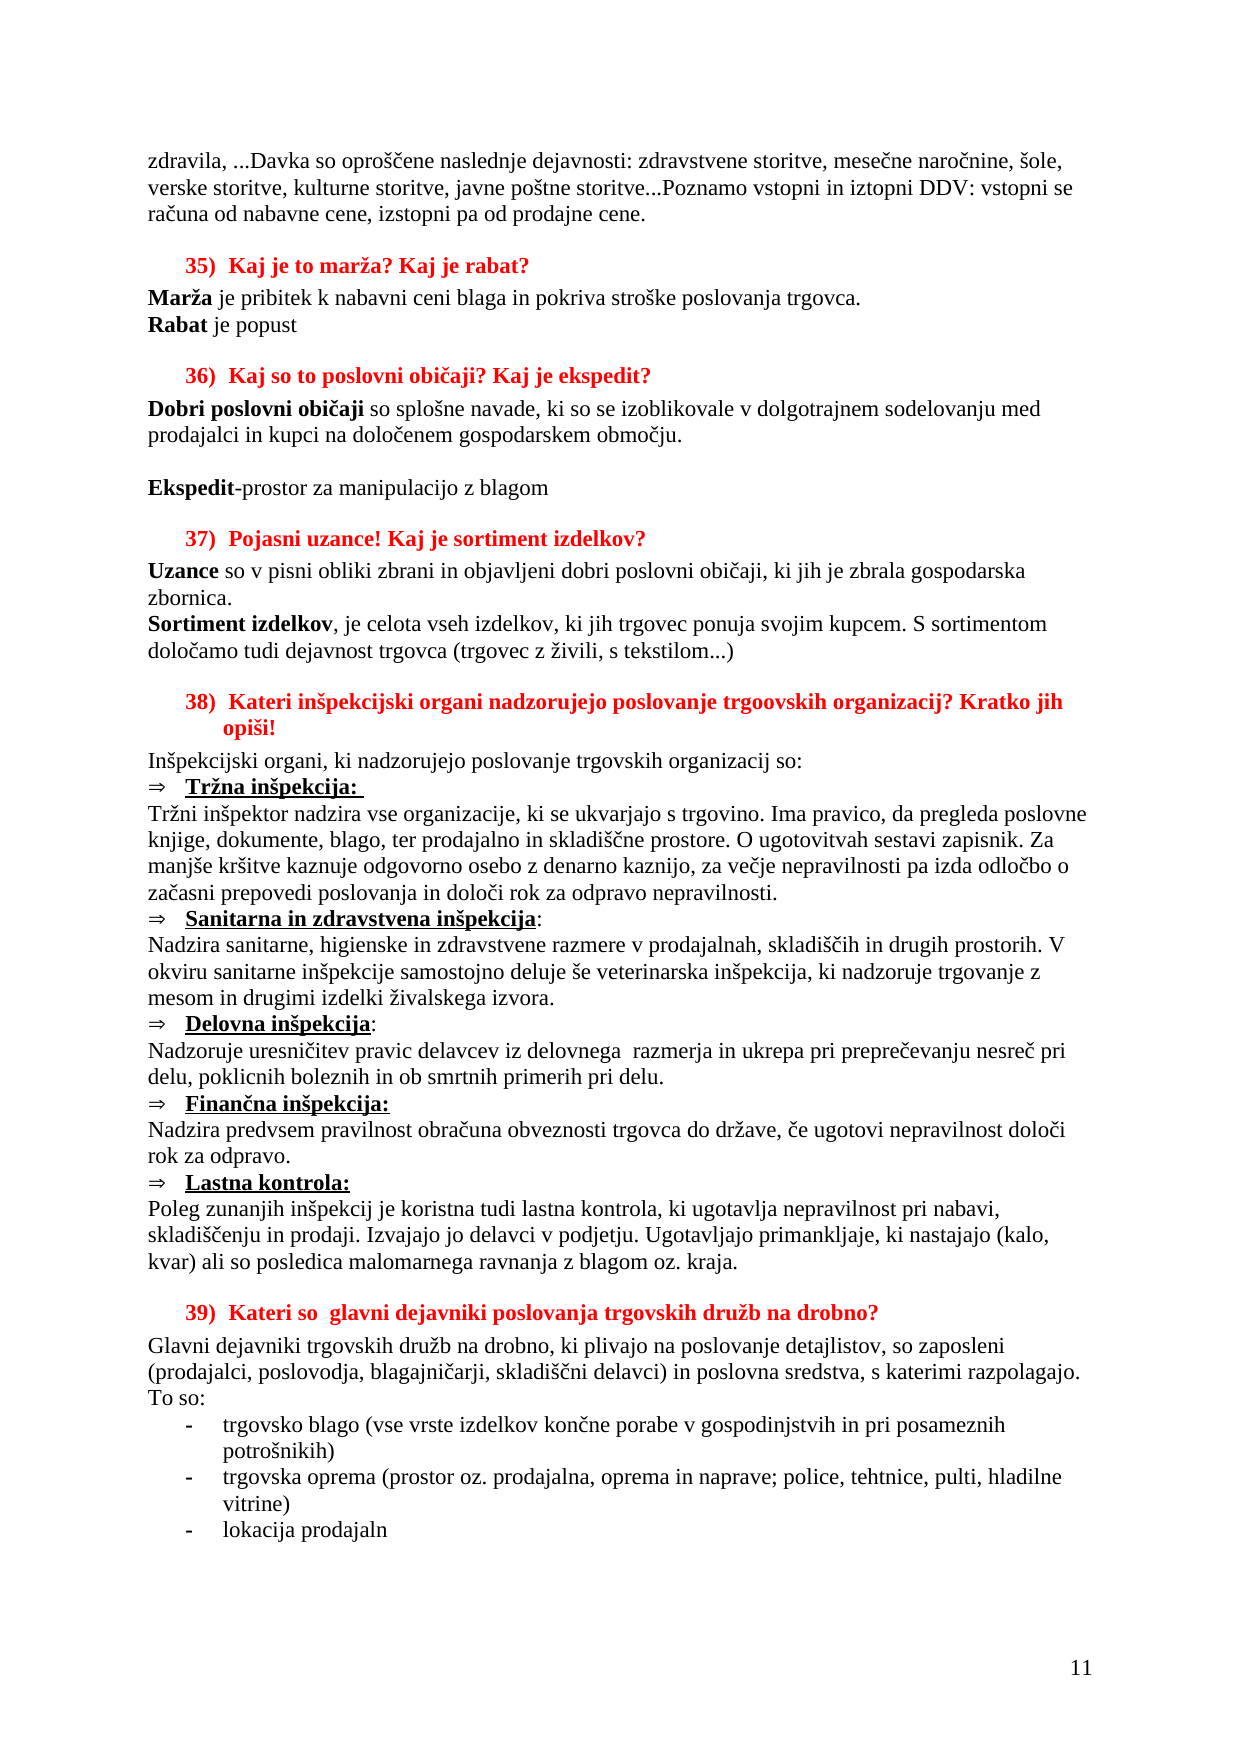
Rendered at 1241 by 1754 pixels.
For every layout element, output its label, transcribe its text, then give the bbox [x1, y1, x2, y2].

subtitle Nadzoruje uresničitev pravic delavcev iz delovnega razmerja in ukrepa pri preprečevanju nesreč pri delu, poklicnih boleznih in ob smrtnih primerih pri delu. [148, 1037, 1093, 1089]
subtitle Kateri inšpekcijski organi nadzorujejo poslovanje trgoovskih organizacij? Kratko jih opiši! [185, 688, 1093, 741]
subtitle Tržni inšpektor nadzira vse organizacije, ki se ukvarjajo s trgovino. Ima pravico, da pregleda poslovne knjige, dokumente, blago, ter prodajalno in skladiščne prostore. O ugotovitvah sestavi zapisnik. Za manjše kršitve kaznuje odgovorno osebo z denarno kaznijo, za večje nepravilnosti pa izda odločbo o začasni prepovedi poslovanja in določi rok za odpravo nepravilnosti. [148, 800, 1093, 905]
subtitle Lastna kontrola: [148, 1169, 1093, 1195]
subtitle Kateri so glavni dejavniki poslovanja trgovskih družb na drobno? [185, 1299, 1093, 1325]
subtitle Sanitarna in zdravstvena inšpekcija: [148, 905, 1093, 931]
text Sortiment izdelkov, je celota vseh izdelkov, ki jih trgovec ponuja svojim kupcem. S sortimentom določamo tudi dejavnost trgovca (trgovec z živili, s tekstilom...) [148, 610, 1093, 663]
text Marža je pribitek k nabavni ceni blaga in pokriva stroške poslovanja trgovca. [148, 284, 1093, 311]
subtitle Poleg zunanjih inšpekcij je koristna tudi lastna kontrola, ki ugotavlja nepravilnost pri nabavi, skladiščenju in prodaji. Izvajajo jo delavci v podjetju. Ugotavljajo primankljaje, ki nastajajo (kalo, kvar) ali so posledica malomarnega ravnanja z blagom oz. kraja. [148, 1195, 1093, 1274]
text Rabat je popust [148, 311, 1093, 337]
text Dobri poslovni običaji so splošne navade, ki so se izoblikovale v dolgotrajnem sodelovanju med prodajalci in kupci na določenem gospodarskem območju. [148, 394, 1093, 447]
subtitle Kaj so to poslovni običaji? Kaj je ekspedit? [185, 362, 1093, 388]
list trgovsko blago (vse vrste izdelkov končne porabe v gospodinjstvih in pri posameznih potrošnikih) [185, 1411, 1093, 1463]
list lokacija prodajaln [185, 1516, 1093, 1542]
subtitle Pojasni uzance! Kaj je sortiment izdelkov? [185, 525, 1093, 551]
text Uzance so v pisni obliki zbrani in objavljeni dobri poslovni običaji, ki jih je zbrala gospodarska zbornica. [148, 558, 1093, 610]
subtitle Nadzira sanitarne, higienske in zdravstvene razmere v prodajalnah, skladiščih in drugih prostorih. V okviru sanitarne inšpekcije samostojno deluje še veterinarska inšpekcija, ki nadzoruje trgovanje z mesom in drugimi izdelki živalskega izvora. [148, 931, 1093, 1011]
subtitle Tržna inšpekcija: [148, 773, 1093, 800]
subtitle Delovna inšpekcija: [148, 1011, 1093, 1037]
subtitle Nadzira predvsem pravilnost obračuna obveznosti trgovca do države, če ugotovi nepravilnost določi rok za odpravo. [148, 1116, 1093, 1169]
subtitle Finančna inšpekcija: [148, 1089, 1093, 1116]
list trgovska oprema (prostor oz. prodajalna, oprema in naprave; police, tehtnice, pulti, hladilne vitrine) [185, 1463, 1093, 1516]
text Glavni dejavniki trgovskih družb na drobno, ki plivajo na poslovanje detajlistov, so zaposleni (prodajalci, poslovodja, blagajničarji, skladiščni delavci) in poslovna sredstva, s katerimi razpolagajo. To so: [148, 1332, 1093, 1411]
subtitle Kaj je to marža? Kaj je rabat? [185, 252, 1093, 278]
text Inšpekcijski organi, ki nadzorujejo poslovanje trgovskih organizacij so: [148, 747, 1093, 773]
text zdravila, ...Davka so oproščene naslednje dejavnosti: zdravstvene storitve, mesečne naročnine, šole, verske storitve, kulturne storitve, javne poštne storitve...Poznamo vstopni in iztopni DDV: vstopni se računa od nabavne cene, izstopni pa od prodajne cene. [148, 148, 1093, 227]
text Ekspedit-prostor za manipulacijo z blagom [148, 474, 1093, 500]
